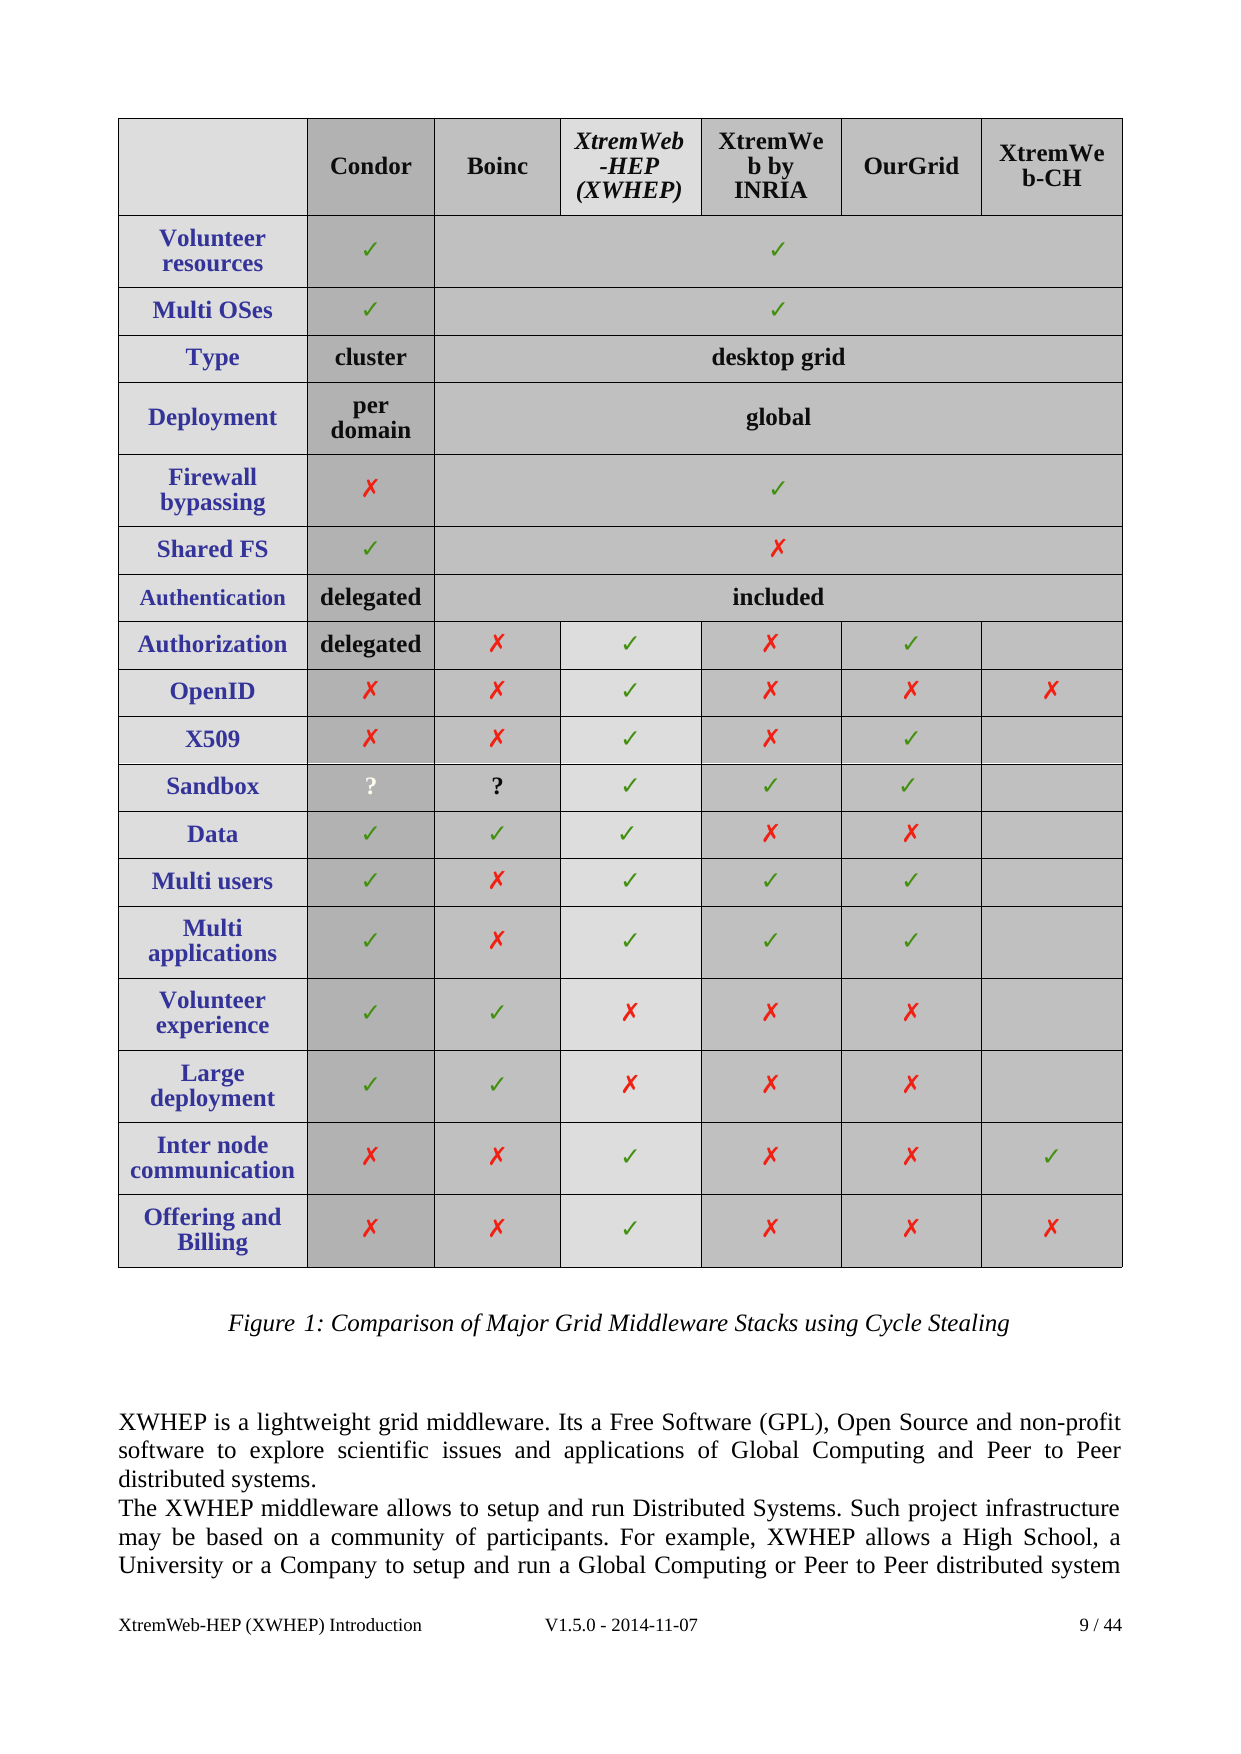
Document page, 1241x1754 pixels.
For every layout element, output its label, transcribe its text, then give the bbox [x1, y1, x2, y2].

table_header Condor [308, 119, 434, 215]
table_header XtremWeb-CH [982, 119, 1122, 215]
table_cell ✓ [435, 216, 1122, 287]
table_cell Multi applications [119, 907, 307, 978]
table_header [119, 119, 307, 215]
table_cell ✗ [842, 1123, 981, 1194]
table_cell ✓ [308, 812, 434, 858]
table_cell Authorization [119, 622, 307, 669]
table_cell ✓ [702, 907, 841, 978]
table_cell [982, 979, 1122, 1050]
table_cell ✓ [842, 765, 981, 811]
table_cell ✓ [702, 765, 841, 811]
table_cell ✗ [308, 717, 434, 763]
table_cell X509 [119, 717, 307, 763]
table_cell ✗ [435, 717, 560, 763]
table_cell ✓ [435, 812, 560, 858]
table_cell ✓ [561, 907, 701, 978]
table_cell ✓ [842, 859, 981, 906]
table_cell [982, 717, 1122, 763]
table_cell Type [119, 336, 307, 382]
table_cell Volunteer resources [119, 216, 307, 287]
table_cell ✓ [561, 717, 701, 763]
table_header XtremWeb-HEP (XWHEP) [561, 119, 701, 215]
table_cell global [435, 383, 1122, 454]
table_cell Large deployment [119, 1051, 307, 1122]
table_cell Deployment [119, 383, 307, 454]
table_cell ✓ [435, 455, 1122, 526]
table_cell ✗ [842, 979, 981, 1050]
table_cell cluster [308, 336, 434, 382]
table_cell ✗ [561, 1051, 701, 1122]
table_cell ✓ [308, 907, 434, 978]
table_cell ✗ [308, 670, 434, 716]
table_cell ✓ [308, 979, 434, 1050]
table_cell Inter node communication [119, 1123, 307, 1194]
table_cell ✗ [435, 1123, 560, 1194]
table_cell ✓ [842, 907, 981, 978]
table_cell delegated [308, 575, 434, 621]
table_cell ✗ [435, 907, 560, 978]
table_cell ✓ [561, 859, 701, 906]
table_cell ✗ [435, 1195, 560, 1267]
table_cell ✓ [435, 288, 1122, 335]
table_cell ✗ [702, 1051, 841, 1122]
table_cell Offering and Billing [119, 1195, 307, 1267]
table_cell OpenID [119, 670, 307, 716]
table_cell Firewall bypassing [119, 455, 307, 526]
table_cell ✗ [842, 670, 981, 716]
table_cell ✗ [702, 1195, 841, 1267]
table_cell ✗ [435, 527, 1122, 574]
table_cell ✗ [435, 859, 560, 906]
text The XWHEP middleware allows to setup and run Distributed Systems. Such project infrastructure may be based on a community of participants. For example, XWHEP allows a High School, a University or a Company to setup and run a Global Computing or Peer to Peer distributed system [118, 1493, 1122, 1579]
table_cell included [435, 575, 1122, 621]
table_cell ✓ [435, 1051, 560, 1122]
table_cell ✓ [842, 717, 981, 763]
table_cell ✓ [561, 670, 701, 716]
table_cell Authentication [119, 575, 307, 621]
table_cell delegated [308, 622, 434, 669]
table_cell Multi users [119, 859, 307, 906]
table_cell ✗ [702, 979, 841, 1050]
table_cell ✓ [561, 812, 701, 858]
table_cell Multi OSes [119, 288, 307, 335]
table_cell ✗ [702, 1123, 841, 1194]
table_cell ? [435, 765, 560, 811]
table_cell ✗ [842, 1051, 981, 1122]
table_cell ✓ [561, 1123, 701, 1194]
table_cell desktop grid [435, 336, 1122, 382]
table_cell ✓ [308, 216, 434, 287]
table_cell ✗ [702, 717, 841, 763]
table_header OurGrid [842, 119, 981, 215]
table_cell ✗ [308, 455, 434, 526]
table_cell ✗ [308, 1195, 434, 1267]
text XWHEP is a lightweight grid middleware. Its a Free Software (GPL), Open Source and non-profit software to explore scientific issues and applications of Global Computing and Peer to Peer distributed systems. [118, 1407, 1122, 1493]
table_cell ✓ [308, 1051, 434, 1122]
table_cell ✗ [982, 1195, 1122, 1267]
table_cell ✓ [842, 622, 981, 669]
table_cell [982, 812, 1122, 858]
table_cell ✗ [982, 670, 1122, 716]
table_cell Sandbox [119, 765, 307, 811]
table_cell ✓ [308, 288, 434, 335]
table_cell [982, 907, 1122, 978]
table_cell [982, 1051, 1122, 1122]
table_cell ✗ [702, 670, 841, 716]
table_cell [982, 765, 1122, 811]
table_cell ✗ [435, 670, 560, 716]
table_cell ✓ [982, 1123, 1122, 1194]
table_cell [982, 622, 1122, 669]
table_cell Shared FS [119, 527, 307, 574]
table_header Boinc [435, 119, 560, 215]
table_cell ✗ [561, 979, 701, 1050]
table_cell ✗ [842, 1195, 981, 1267]
table_cell [982, 859, 1122, 906]
table_cell ✓ [561, 1195, 701, 1267]
table_cell ✗ [435, 622, 560, 669]
table_cell per domain [308, 383, 434, 454]
table_cell ✓ [702, 859, 841, 906]
table_cell ✗ [308, 1123, 434, 1194]
table_cell ✗ [842, 812, 981, 858]
table_header XtremWeb by INRIA [702, 119, 841, 215]
table_cell ✓ [308, 527, 434, 574]
table_cell Data [119, 812, 307, 858]
table_cell ✓ [561, 622, 701, 669]
text Figure 1: Comparison of Major Grid Middleware Stacks using Cycle Stealing [118, 1308, 1122, 1337]
table_cell ? [308, 765, 434, 811]
table_cell ✓ [435, 979, 560, 1050]
table_cell ✗ [702, 622, 841, 669]
table_cell ✗ [702, 812, 841, 858]
table_cell Volunteer experience [119, 979, 307, 1050]
table_cell ✓ [308, 859, 434, 906]
table_cell ✓ [561, 765, 701, 811]
